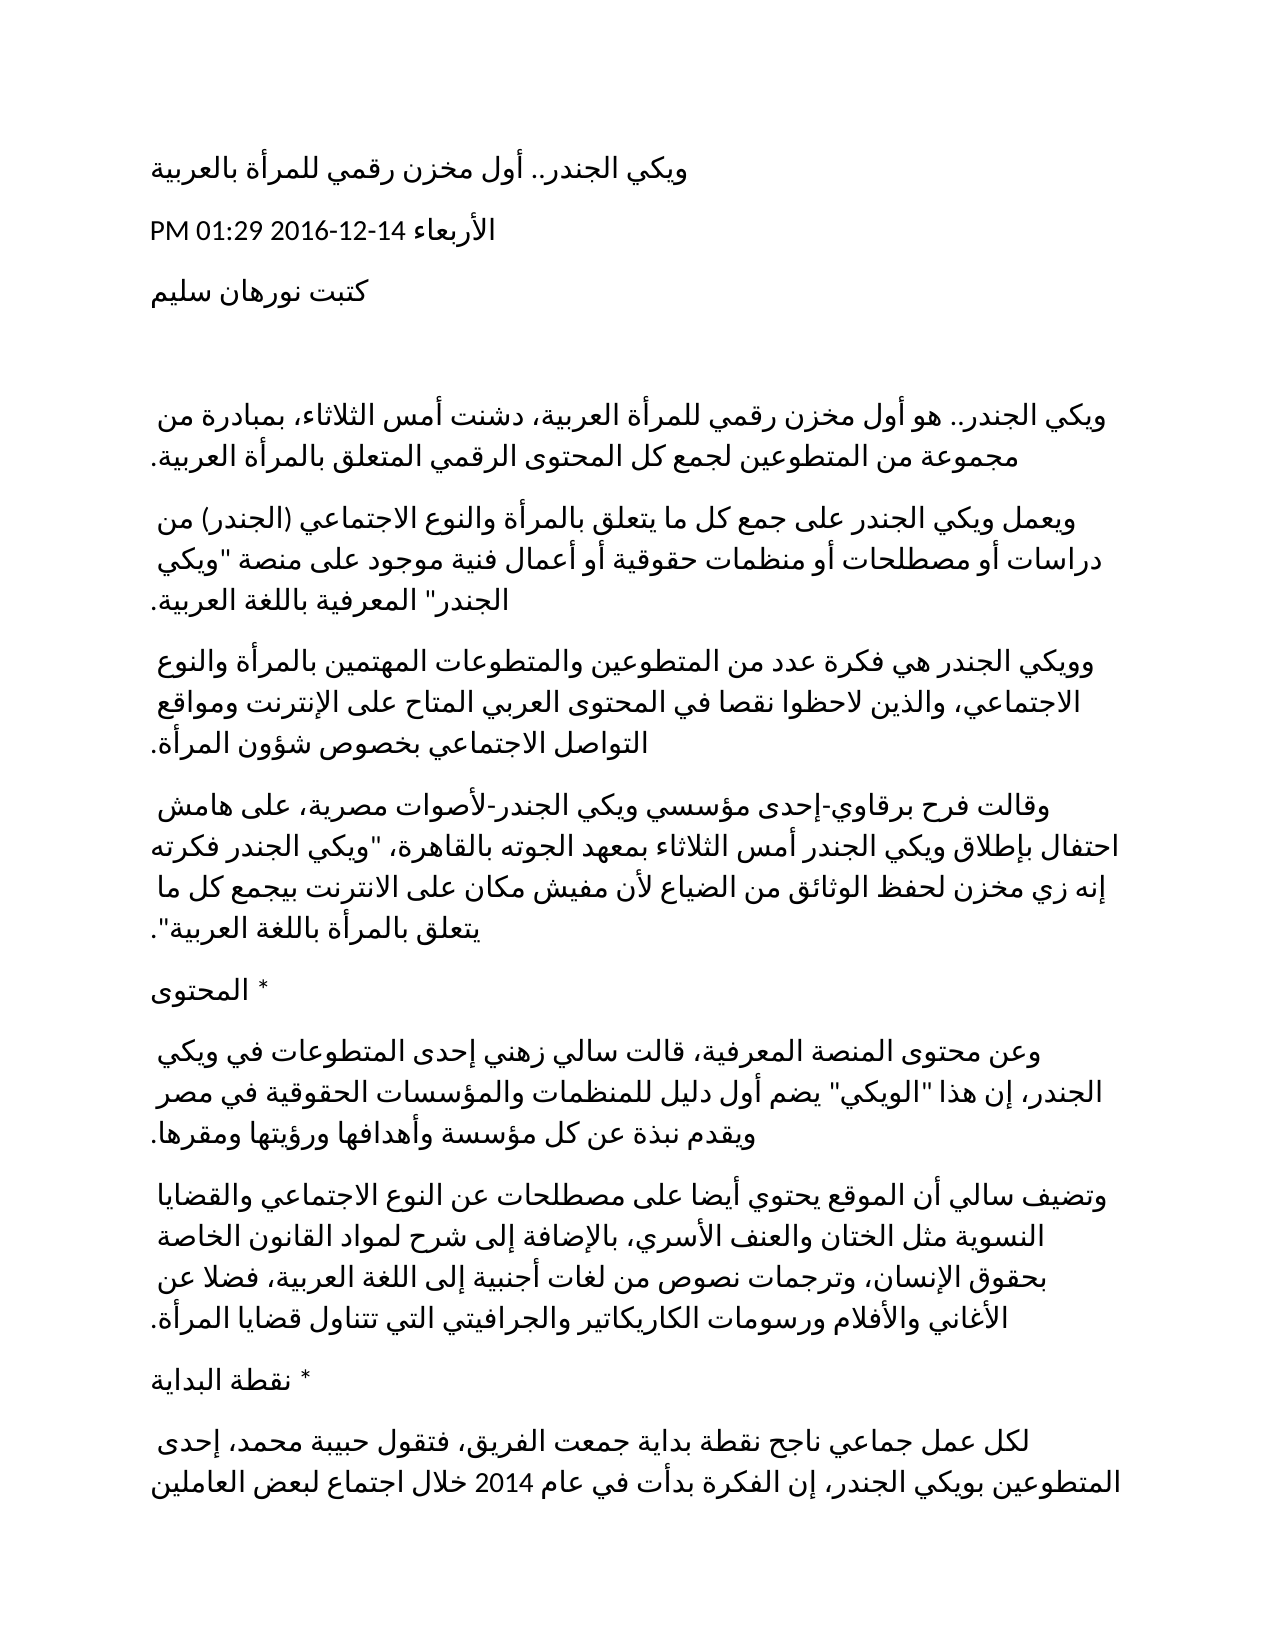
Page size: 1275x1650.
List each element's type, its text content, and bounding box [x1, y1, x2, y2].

text ويعمل ويكي الجندر على جمع كل ما يتعلق بالمرأة والنوع الاجتماعي (الجندر) من دراسات أو مصطلحات أو منظمات حقوقية أو أعمال فنية موجود على منصة "ويكي الجندر" المعرفية باللغة العربية. [150, 500, 1125, 617]
text لكل عمل جماعي ناجح نقطة بداية جمعت الفريق، فتقول حبيبة محمد، إحدى المتطوعين بويكي الجندر، إن الفكرة بدأت في عام 2014 خلال اجتماع لبعض العاملين والعاملات بمؤسسات حقوقية مختلفة وكانت مجرد مناقشات واقتراحات لإنشاء موقع معني بالشئون النسوية. [150, 1423, 1125, 1500]
text ويكي الجندر.. هو أول مخزن رقمي للمرأة العربية، دشنت أمس الثلاثاء، بمبادرة من مجموعة من المتطوعين لجمع كل المحتوى الرقمي المتعلق بالمرأة العربية. [150, 397, 1125, 474]
text * نقطة البداية [150, 1362, 1125, 1397]
text ويكي الجندر.. أول مخزن رقمي للمرأة بالعربية [150, 150, 1125, 186]
text وعن محتوى المنصة المعرفية، قالت سالي زهني إحدى المتطوعات في ويكي الجندر، إن هذا "الويكي" يضم أول دليل للمنظمات والمؤسسات الحقوقية في مصر ويقدم نبذة عن كل مؤسسة وأهدافها ورؤيتها ومقرها. [150, 1033, 1125, 1151]
text وويكي الجندر هي فكرة عدد من المتطوعين والمتطوعات المهتمين بالمرأة والنوع الاجتماعي، والذين لاحظوا نقصا في المحتوى العربي المتاح على الإنترنت ومواقع التواصل الاجتماعي بخصوص شؤون المرأة. [150, 643, 1125, 761]
text الأربعاء 14-12-2016 PM 01:29 [150, 212, 1125, 247]
text وتضيف سالي أن الموقع يحتوي أيضا على مصطلحات عن النوع الاجتماعي والقضايا النسوية مثل الختان والعنف الأسري، بالإضافة إلى شرح لمواد القانون الخاصة بحقوق الإنسان، وترجمات نصوص من لغات أجنبية إلى اللغة العربية، فضلا عن الأغاني والأفلام ورسومات الكاريكاتير والجرافيتي التي تتناول قضايا المرأة. [150, 1177, 1125, 1336]
text كتبت نورهان سليم [150, 273, 1125, 309]
text * المحتوى [150, 972, 1125, 1007]
text وقالت فرح برقاوي-إحدى مؤسسي ويكي الجندر-لأصوات مصرية، على هامش احتفال بإطلاق ويكي الجندر أمس الثلاثاء بمعهد الجوته بالقاهرة، "ويكي الجندر فكرته إنه زي مخزن لحفظ الوثائق من الضياع لأن مفيش مكان على الانترنت بيجمع كل ما يتعلق بالمرأة باللغة العربية". [150, 787, 1125, 946]
